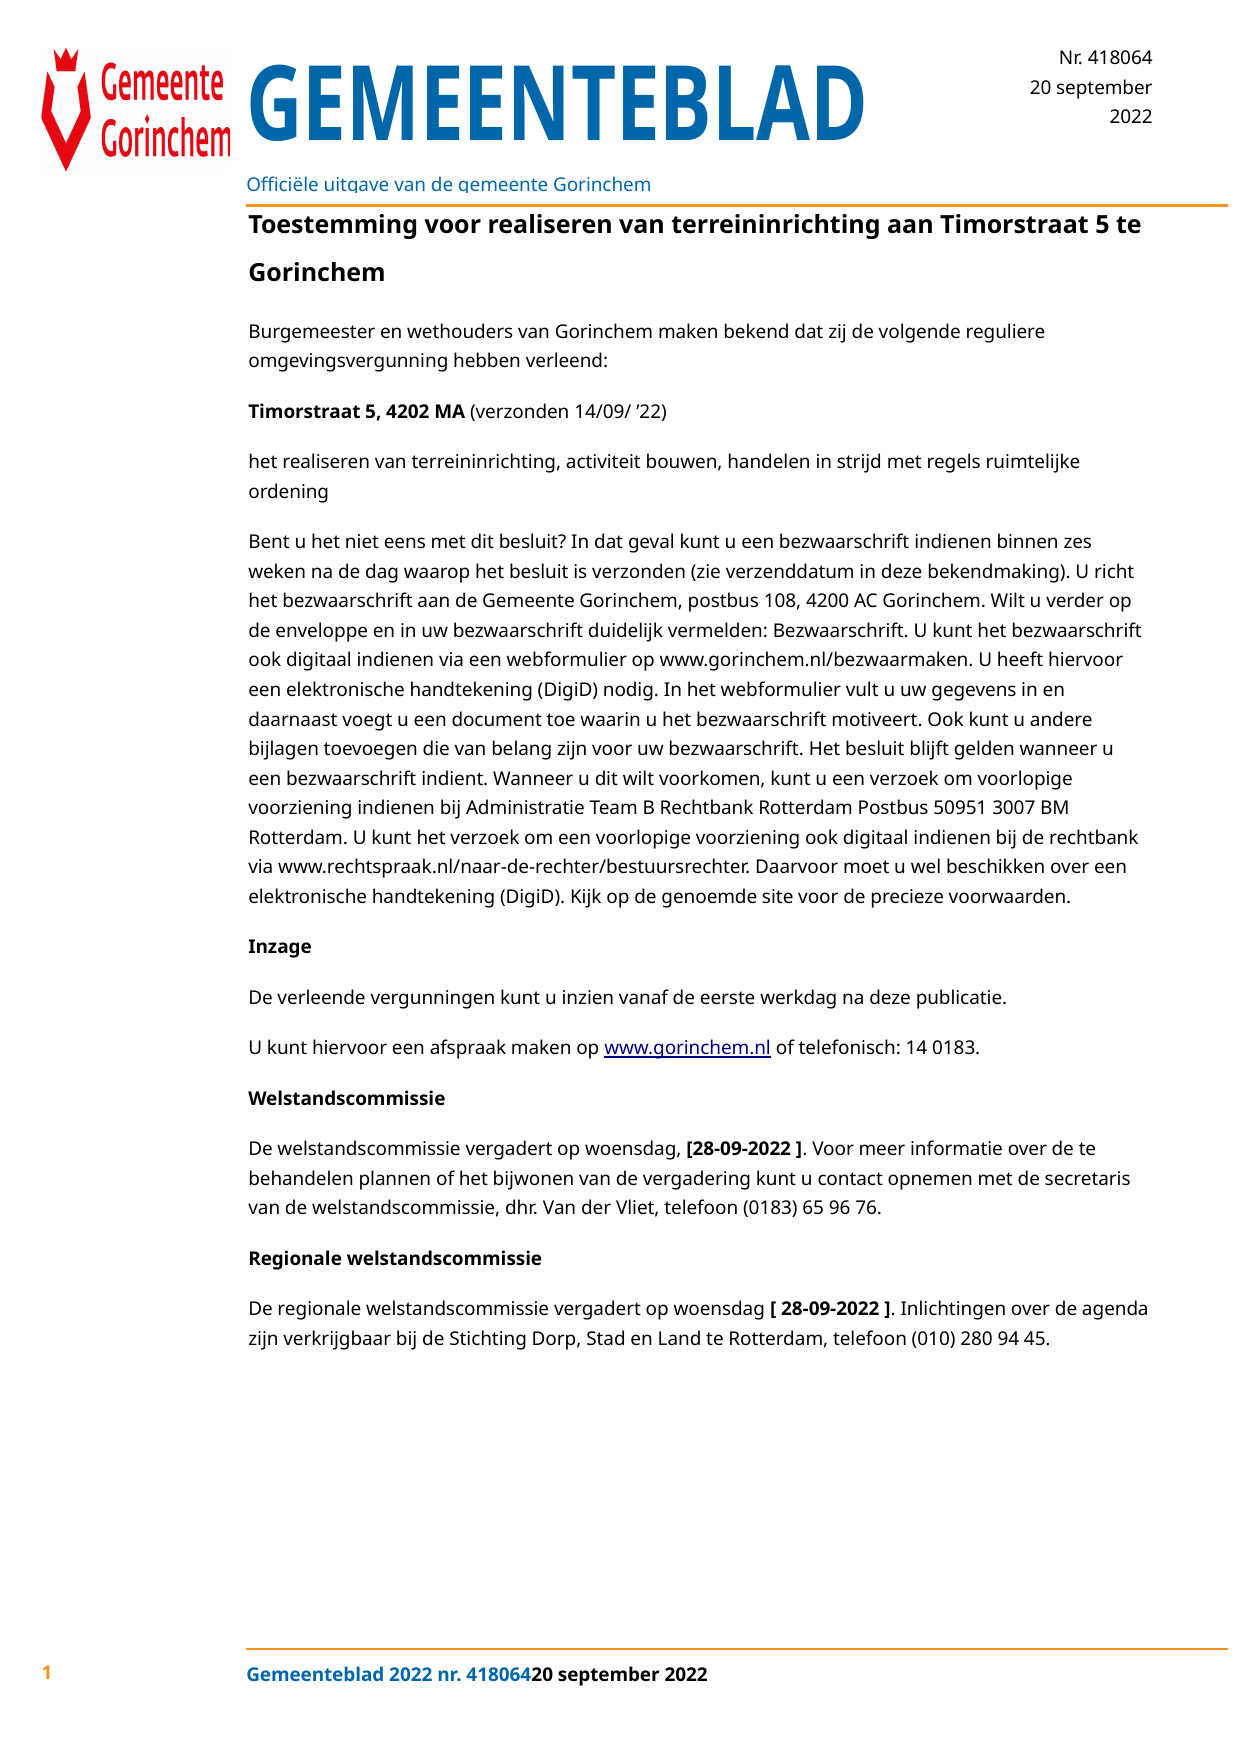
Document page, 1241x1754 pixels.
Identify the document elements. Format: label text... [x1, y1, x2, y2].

text Burgemeester en wethouders van Gorinchem maken bekend dat zij de volgende reguliere omgevingsvergunning hebben verleend: [248, 318, 1152, 373]
text Regionale welstandscommissie [248, 1245, 1152, 1271]
text De regionale welstandscommissie vergadert op woensdag [ 28-09-2022 ]. Inlichtingen over de agenda zijn verkrijgbaar bij de Stichting Dorp, Stad en Land te Rotterdam, telefoon (010) 280 94 45. [248, 1295, 1152, 1351]
text Toestemming voor realiseren van terreininrichting aan Timorstraat 5 te Gorinchem [248, 207, 1152, 288]
picture [41, 47, 231, 172]
text het realiseren van terreininrichting, activiteit bouwen, handelen in strijd met regels ruimtelijke ordening [248, 448, 1152, 504]
text Inzage [248, 934, 1152, 959]
text U kunt hiervoor een afspraak maken op www.gorinchem.nl of telefonisch: 14 0183. [248, 1034, 1152, 1060]
text Bent u het niet eens met dit besluit? In dat geval kunt u een bezwaarschrift indienen binnen zes weken na de dag waarop het besluit is verzonden (zie verzenddatum in deze bekendmaking). U richt het bezwaarschrift aan de Gemeente Gorinchem, postbus 108, 4200 AC Gorinchem. Wilt u verder op de enveloppe en in uw bezwaarschrift duidelijk vermelden: Bezwaarschrift. U kunt het bezwaarschrift ook digitaal indienen via een webformulier op www.gorinchem.nl/bezwaarmaken. U heeft hiervoor een elektronische handtekening (DigiD) nodig. In het webformulier vult u uw gegevens in en daarnaast voegt u een document toe waarin u het bezwaarschrift motiveert. Ook kunt u andere bijlagen toevoegen die van belang zijn voor uw bezwaarschrift. Het besluit blijft gelden wanneer u een bezwaarschrift indient. Wanneer u dit wilt voorkomen, kunt u een verzoek om voorlopige voorziening indienen bij Administratie Team B Rechtbank Rotterdam Postbus 50951 3007 BM Rotterdam. U kunt het verzoek om een voorlopige voorziening ook digitaal indienen bij de rechtbank via www.rechtspraak.nl/naar-de-rechter/bestuursrechter. Daarvoor moet u wel beschikken over een elektronische handtekening (DigiD). Kijk op de genoemde site voor de precieze voorwaarden. [248, 528, 1152, 909]
text Timorstraat 5, 4202 MA (verzonden 14/09/ ’22) [248, 398, 1152, 424]
text De welstandscommissie vergadert op woensdag, [28-09-2022 ]. Voor meer informatie over de te behandelen plannen of het bijwonen van de vergadering kunt u contact opnemen met de secretaris van de welstandscommissie, dhr. Van der Vliet, telefoon (0183) 65 96 76. [248, 1135, 1152, 1220]
text Welstandscommissie [248, 1085, 1152, 1111]
text De verleende vergunningen kunt u inzien vanaf de eerste werkdag na deze publicatie. [248, 984, 1152, 1010]
